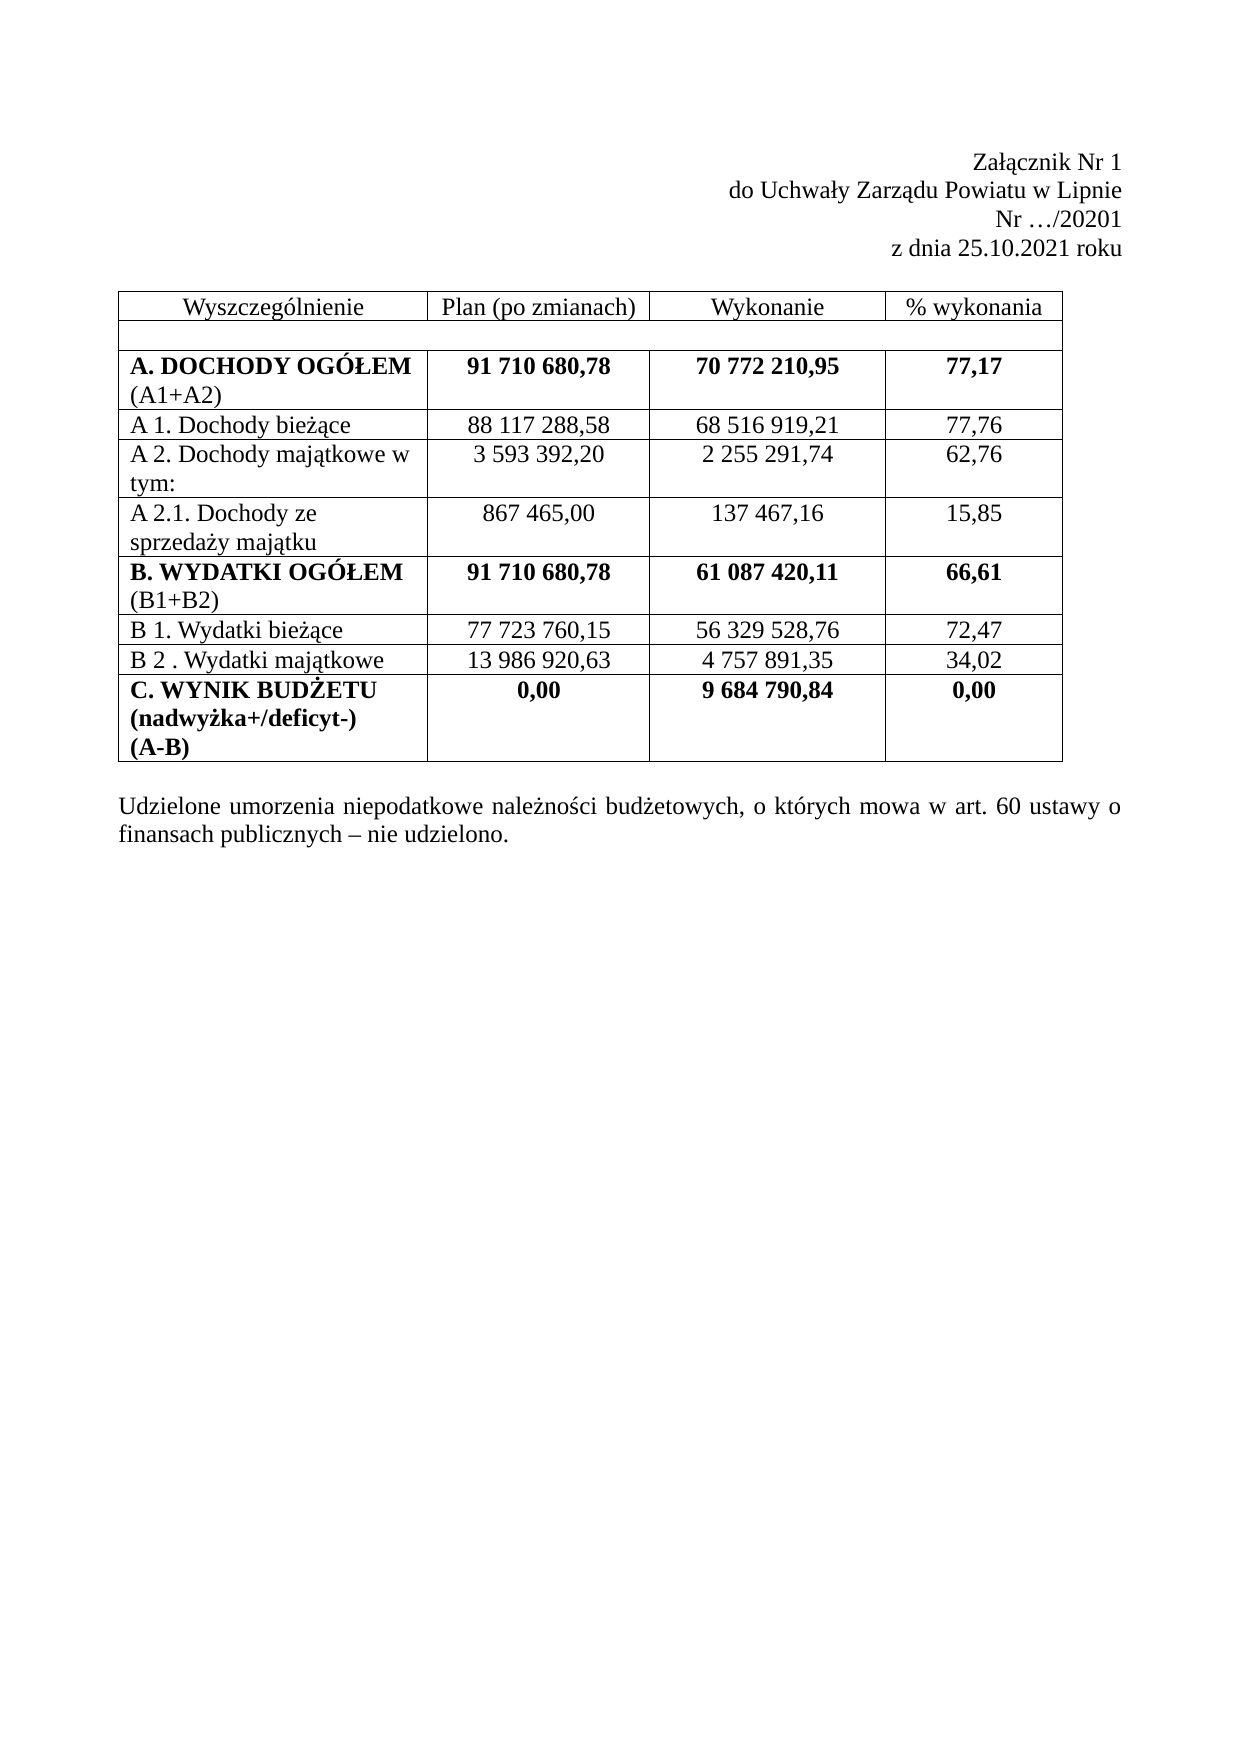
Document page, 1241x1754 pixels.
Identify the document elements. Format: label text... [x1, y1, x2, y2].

table_cell 0,00 [886, 675, 1062, 761]
table_cell 88 117 288,58 [428, 410, 649, 438]
table_cell 15,85 [886, 498, 1062, 556]
table_cell 68 516 919,21 [650, 410, 885, 438]
table_cell A 1. Dochody bieżące [119, 410, 427, 438]
table_cell B. WYDATKI OGÓŁEM (B1+B2) [119, 557, 427, 614]
table_header Wyszczególnienie [119, 292, 427, 320]
table_header Wykonanie [650, 292, 885, 320]
table_cell 3 593 392,20 [428, 440, 649, 497]
table_cell B 2 . Wydatki majątkowe [119, 645, 427, 674]
text z dnia 25.10.2021 roku [118, 233, 1122, 262]
table_header % wykonania [886, 292, 1062, 320]
table_cell 137 467,16 [650, 498, 885, 556]
table_cell 0,00 [428, 675, 649, 761]
table_cell B 1. Wydatki bieżące [119, 615, 427, 644]
table_cell A 2.1. Dochody ze sprzedaży majątku [119, 498, 427, 556]
table_cell 34,02 [886, 645, 1062, 674]
text do Uchwały Zarządu Powiatu w Lipnie [118, 176, 1122, 204]
table_cell A. DOCHODY OGÓŁEM (A1+A2) [119, 351, 427, 409]
table_header Plan (po zmianach) [428, 292, 649, 320]
table_cell 77,76 [886, 410, 1062, 438]
text Załącznik Nr 1 [118, 147, 1122, 176]
table_cell 867 465,00 [428, 498, 649, 556]
table_cell 9 684 790,84 [650, 675, 885, 761]
table_cell [119, 321, 1062, 350]
table_cell 2 255 291,74 [650, 440, 885, 497]
table_cell C. WYNIK BUDŻETU (nadwyżka+/deficyt-) (A-B) [119, 675, 427, 761]
table_cell 61 087 420,11 [650, 557, 885, 614]
text Udzielone umorzenia niepodatkowe należności budżetowych, o których mowa w art. 60 ustawy o finansach publicznych – nie udzielono. [118, 791, 1122, 848]
table_cell 91 710 680,78 [428, 557, 649, 614]
table_cell 4 757 891,35 [650, 645, 885, 674]
table_cell 91 710 680,78 [428, 351, 649, 409]
table_cell 66,61 [886, 557, 1062, 614]
table_cell 56 329 528,76 [650, 615, 885, 644]
table_cell 77,17 [886, 351, 1062, 409]
text Nr …/20201 [118, 204, 1122, 233]
table_cell A 2. Dochody majątkowe w tym: [119, 440, 427, 497]
table_cell 72,47 [886, 615, 1062, 644]
table_cell 62,76 [886, 440, 1062, 497]
table_cell 70 772 210,95 [650, 351, 885, 409]
table_cell 77 723 760,15 [428, 615, 649, 644]
table_cell 13 986 920,63 [428, 645, 649, 674]
